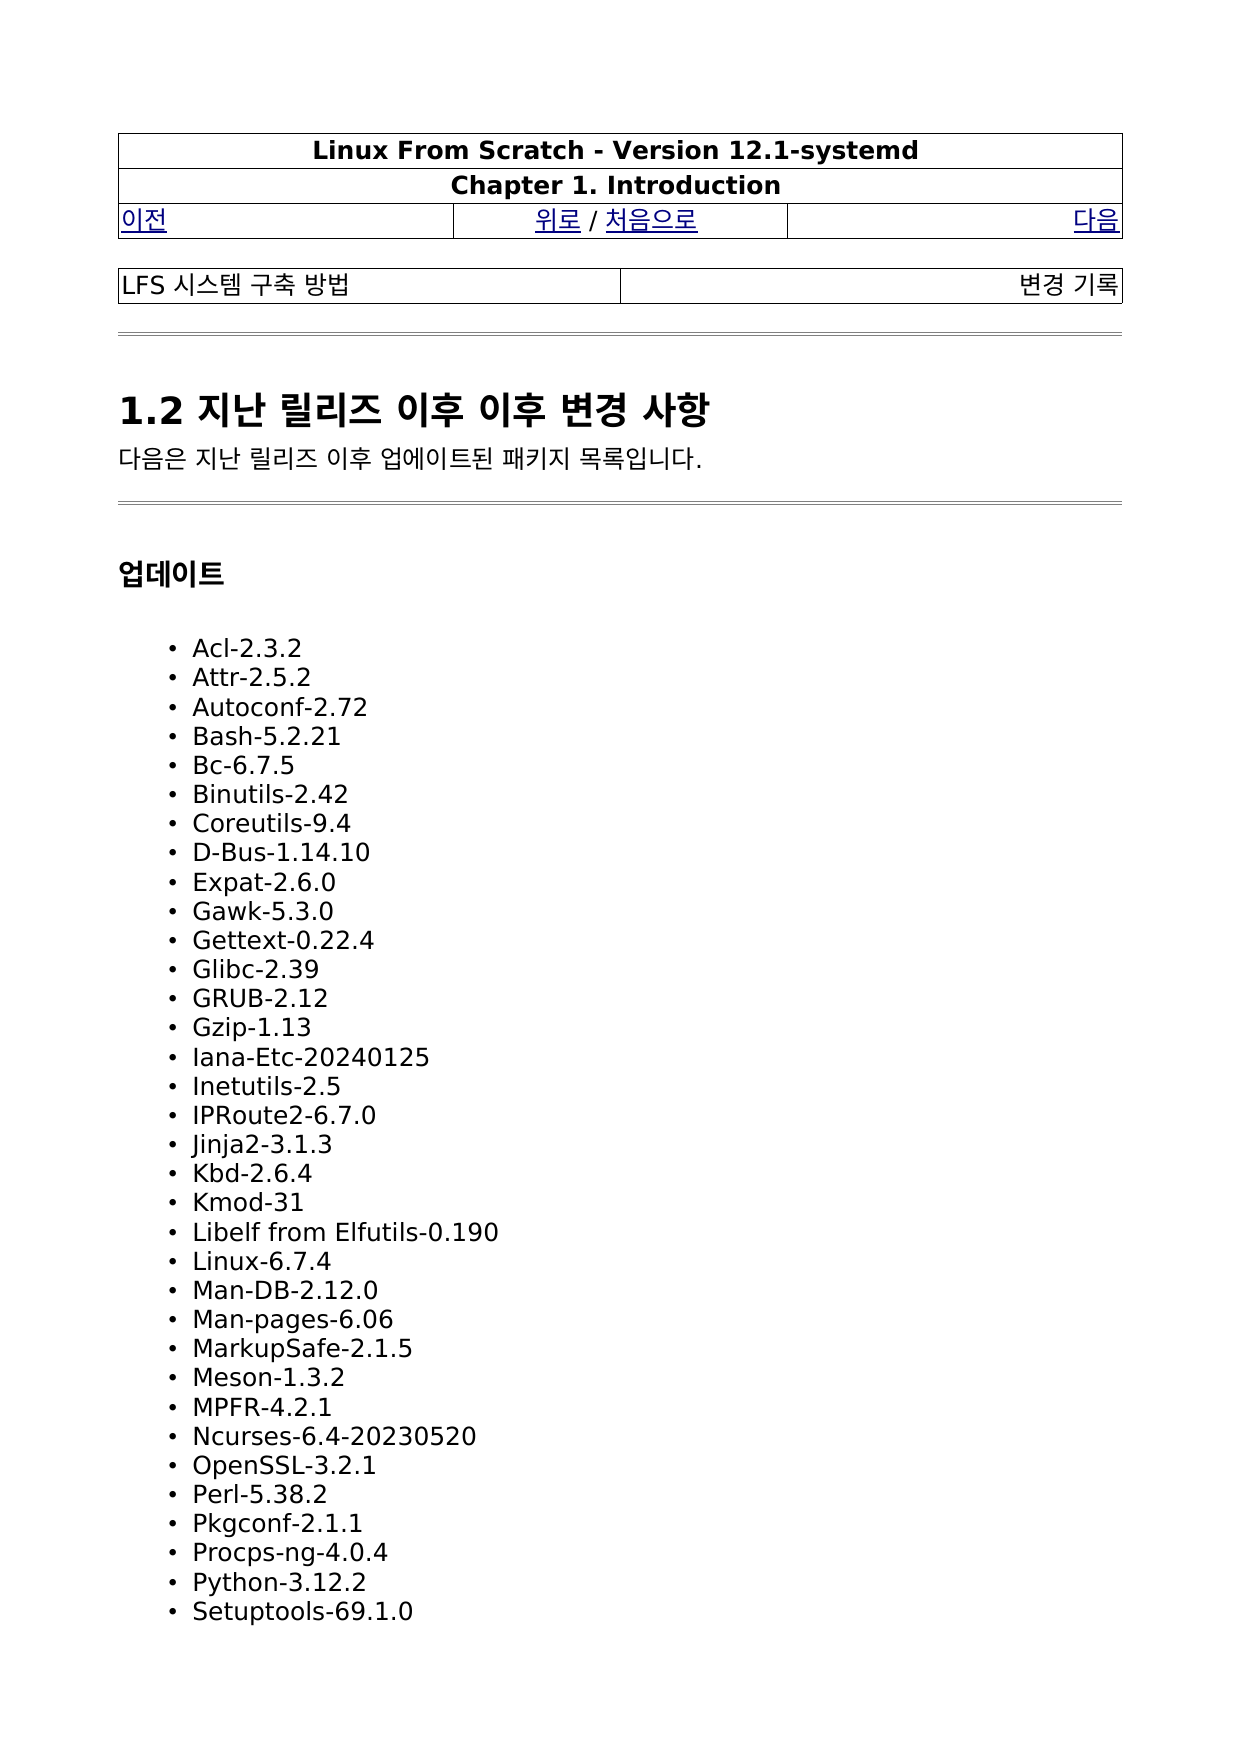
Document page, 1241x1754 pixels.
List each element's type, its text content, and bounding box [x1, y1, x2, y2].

list Kbd-2.6.4 [177, 1159, 1122, 1188]
table_header Linux From Scratch - Version 12.1-systemd [119, 134, 1122, 168]
list Man-DB-2.12.0 [177, 1276, 1122, 1305]
table_cell Chapter 1. Introduction [119, 169, 1122, 203]
list D-Bus-1.14.10 [177, 838, 1122, 868]
list Ncurses-6.4-20230520 [177, 1422, 1122, 1451]
list Acl-2.3.2 [177, 634, 1122, 663]
list Glibc-2.39 [177, 955, 1122, 984]
list Expat-2.6.0 [177, 868, 1122, 897]
list Bash-5.2.21 [177, 722, 1122, 751]
list Jinja2-3.1.3 [177, 1130, 1122, 1159]
table_header LFS 시스템 구축 방법 [119, 269, 620, 303]
table_cell 이전 [119, 204, 453, 238]
list Binutils-2.42 [177, 780, 1122, 809]
list Gettext-0.22.4 [177, 926, 1122, 955]
table_cell 위로 / 처음으로 [454, 204, 787, 238]
list MarkupSafe-2.1.5 [177, 1334, 1122, 1363]
list Kmod-31 [177, 1188, 1122, 1218]
subtitle 업데이트 [118, 558, 1122, 592]
subtitle 1.2 지난 릴리즈 이후 이후 변경 사항 [118, 389, 1122, 433]
list MPFR-4.2.1 [177, 1393, 1122, 1422]
list Setuptools-69.1.0 [177, 1597, 1122, 1626]
list Coreutils-9.4 [177, 809, 1122, 838]
list Libelf from Elfutils-0.190 [177, 1218, 1122, 1247]
list Pkgconf-2.1.1 [177, 1509, 1122, 1538]
list Meson-1.3.2 [177, 1363, 1122, 1393]
list GRUB-2.12 [177, 984, 1122, 1013]
list IPRoute2-6.7.0 [177, 1101, 1122, 1130]
list Gawk-5.3.0 [177, 897, 1122, 926]
list Man-pages-6.06 [177, 1305, 1122, 1334]
list OpenSSL-3.2.1 [177, 1451, 1122, 1480]
list Python-3.12.2 [177, 1568, 1122, 1597]
text 다음은 지난 릴리즈 이후 업에이트된 패키지 목록입니다. [118, 445, 1122, 474]
list Gzip-1.13 [177, 1013, 1122, 1043]
list Bc-6.7.5 [177, 751, 1122, 780]
list Perl-5.38.2 [177, 1480, 1122, 1509]
list Linux-6.7.4 [177, 1247, 1122, 1276]
list Attr-2.5.2 [177, 663, 1122, 693]
list Procps-ng-4.0.4 [177, 1538, 1122, 1568]
list Iana-Etc-20240125 [177, 1043, 1122, 1072]
table_header 변경 기록 [621, 269, 1122, 303]
table_cell 다음 [788, 204, 1122, 238]
list Autoconf-2.72 [177, 693, 1122, 722]
list Inetutils-2.5 [177, 1072, 1122, 1101]
